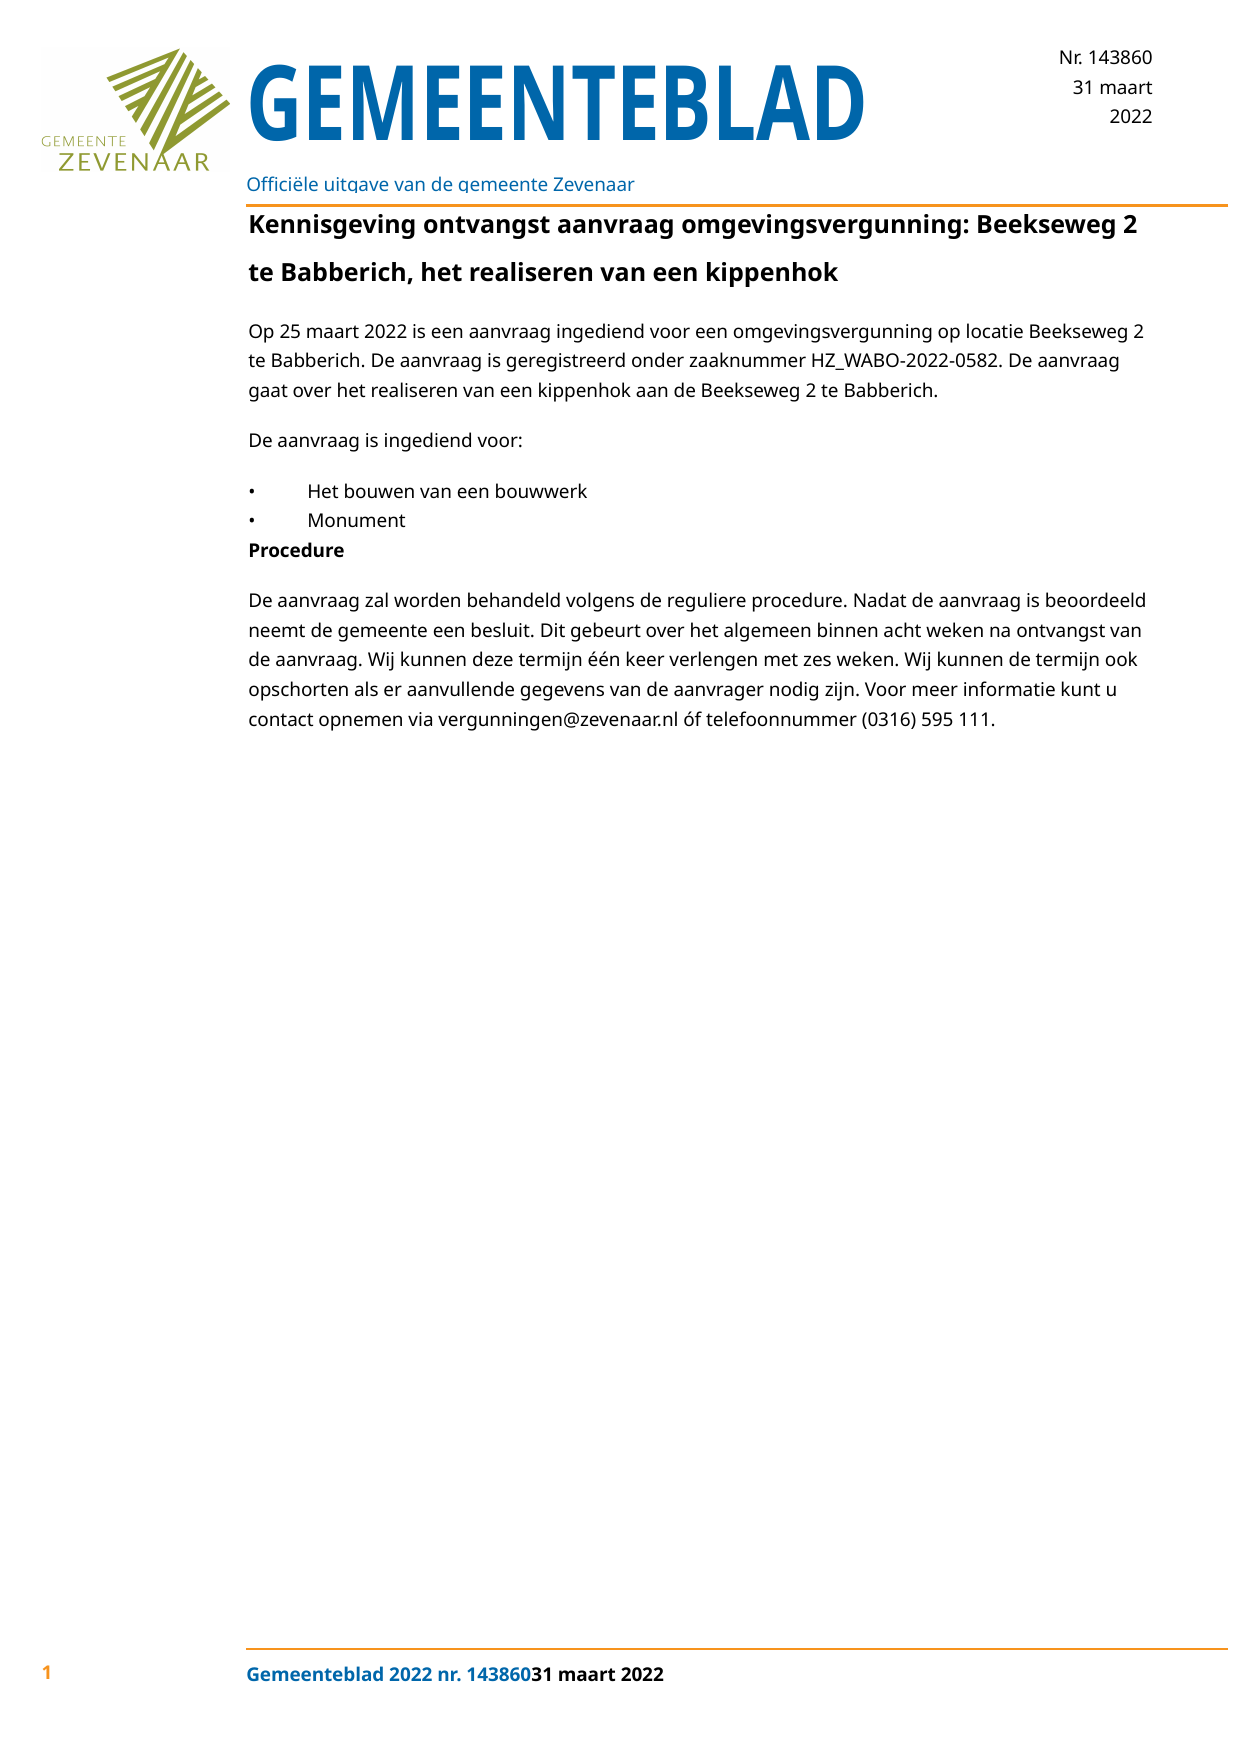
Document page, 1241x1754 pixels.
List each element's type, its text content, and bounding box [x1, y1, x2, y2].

text Procedure [248, 537, 1152, 563]
text De aanvraag zal worden behandeld volgens de reguliere procedure. Nadat de aanvraag is beoordeeld neemt de gemeente een besluit. Dit gebeurt over het algemeen binnen acht weken na ontvangst van de aanvraag. Wij kunnen deze termijn één keer verlengen met zes weken. Wij kunnen de termijn ook opschorten als er aanvullende gegevens van de aanvrager nodig zijn. Voor meer informatie kunt u contact opnemen via vergunningen@zevenaar.nl óf telefoonnummer (0316) 595 111. [248, 587, 1152, 732]
text De aanvraag is ingediend voor: [248, 427, 1152, 453]
list Het bouwen van een bouwwerk [248, 478, 1152, 504]
picture [41, 47, 231, 172]
text Op 25 maart 2022 is een aanvraag ingediend voor een omgevingsvergunning op locatie Beekseweg 2 te Babberich. De aanvraag is geregistreerd onder zaaknummer HZ_WABO-2022-0582. De aanvraag gaat over het realiseren van een kippenhok aan de Beekseweg 2 te Babberich. [248, 318, 1152, 403]
text Kennisgeving ontvangst aanvraag omgevingsvergunning: Beekseweg 2 te Babberich, het realiseren van een kippenhok [248, 207, 1152, 288]
list Monument [248, 507, 1152, 533]
